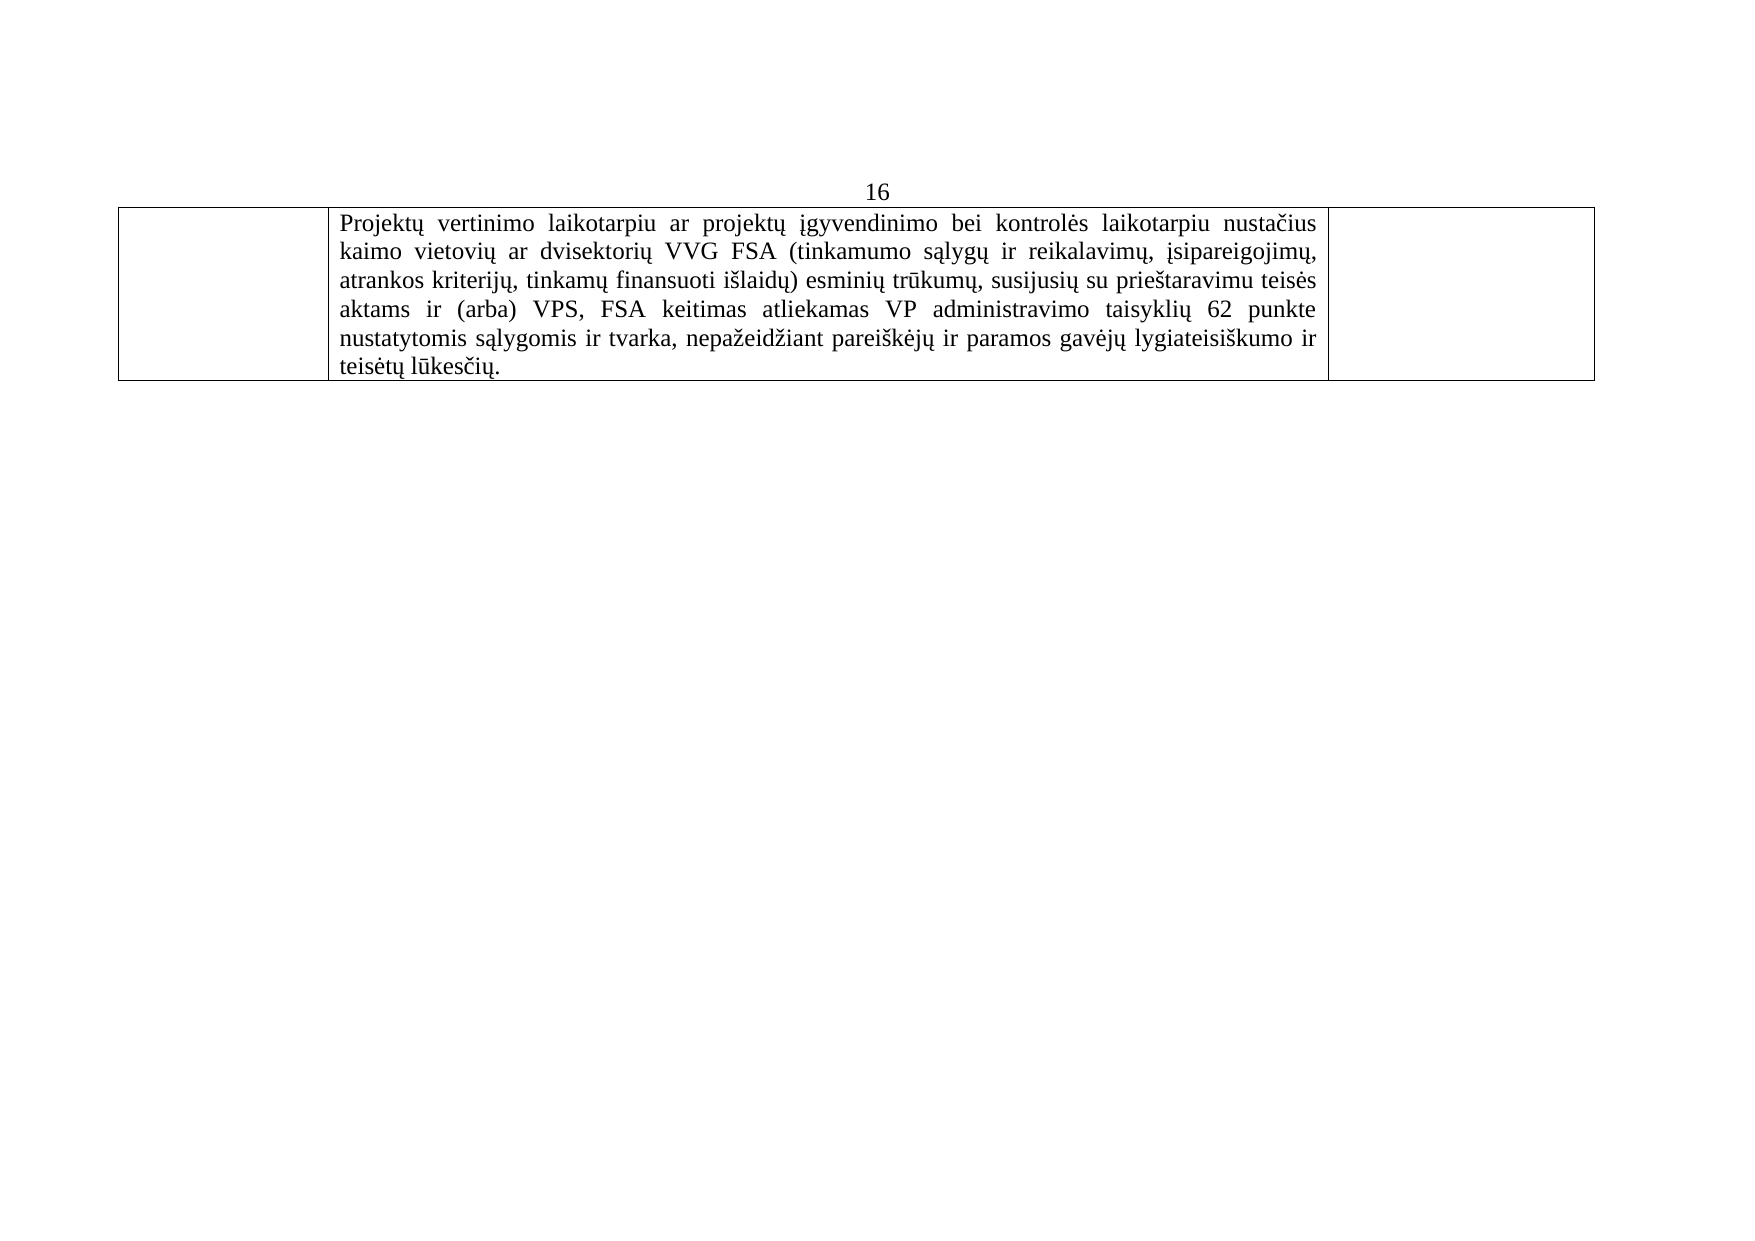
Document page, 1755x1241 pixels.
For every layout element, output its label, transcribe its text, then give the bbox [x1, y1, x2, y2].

table_cell [119, 208, 328, 380]
table_cell [1329, 208, 1594, 380]
table_cell Projektų vertinimo laikotarpiu ar projektų įgyvendinimo bei kontrolės laikotarpiu nustačius kaimo vietovių ar dvisektorių VVG FSA (tinkamumo sąlygų ir reikalavimų, įsipareigojimų, atrankos kriterijų, tinkamų finansuoti išlaidų) esminių trūkumų, susijusių su prieštaravimu teisės aktams ir (arba) VPS, FSA keitimas atliekamas VP administravimo taisyklių 62 punkte nustatytomis sąlygomis ir tvarka, nepažeidžiant pareiškėjų ir paramos gavėjų lygiateisiškumo ir teisėtų lūkesčių. [329, 208, 1328, 380]
